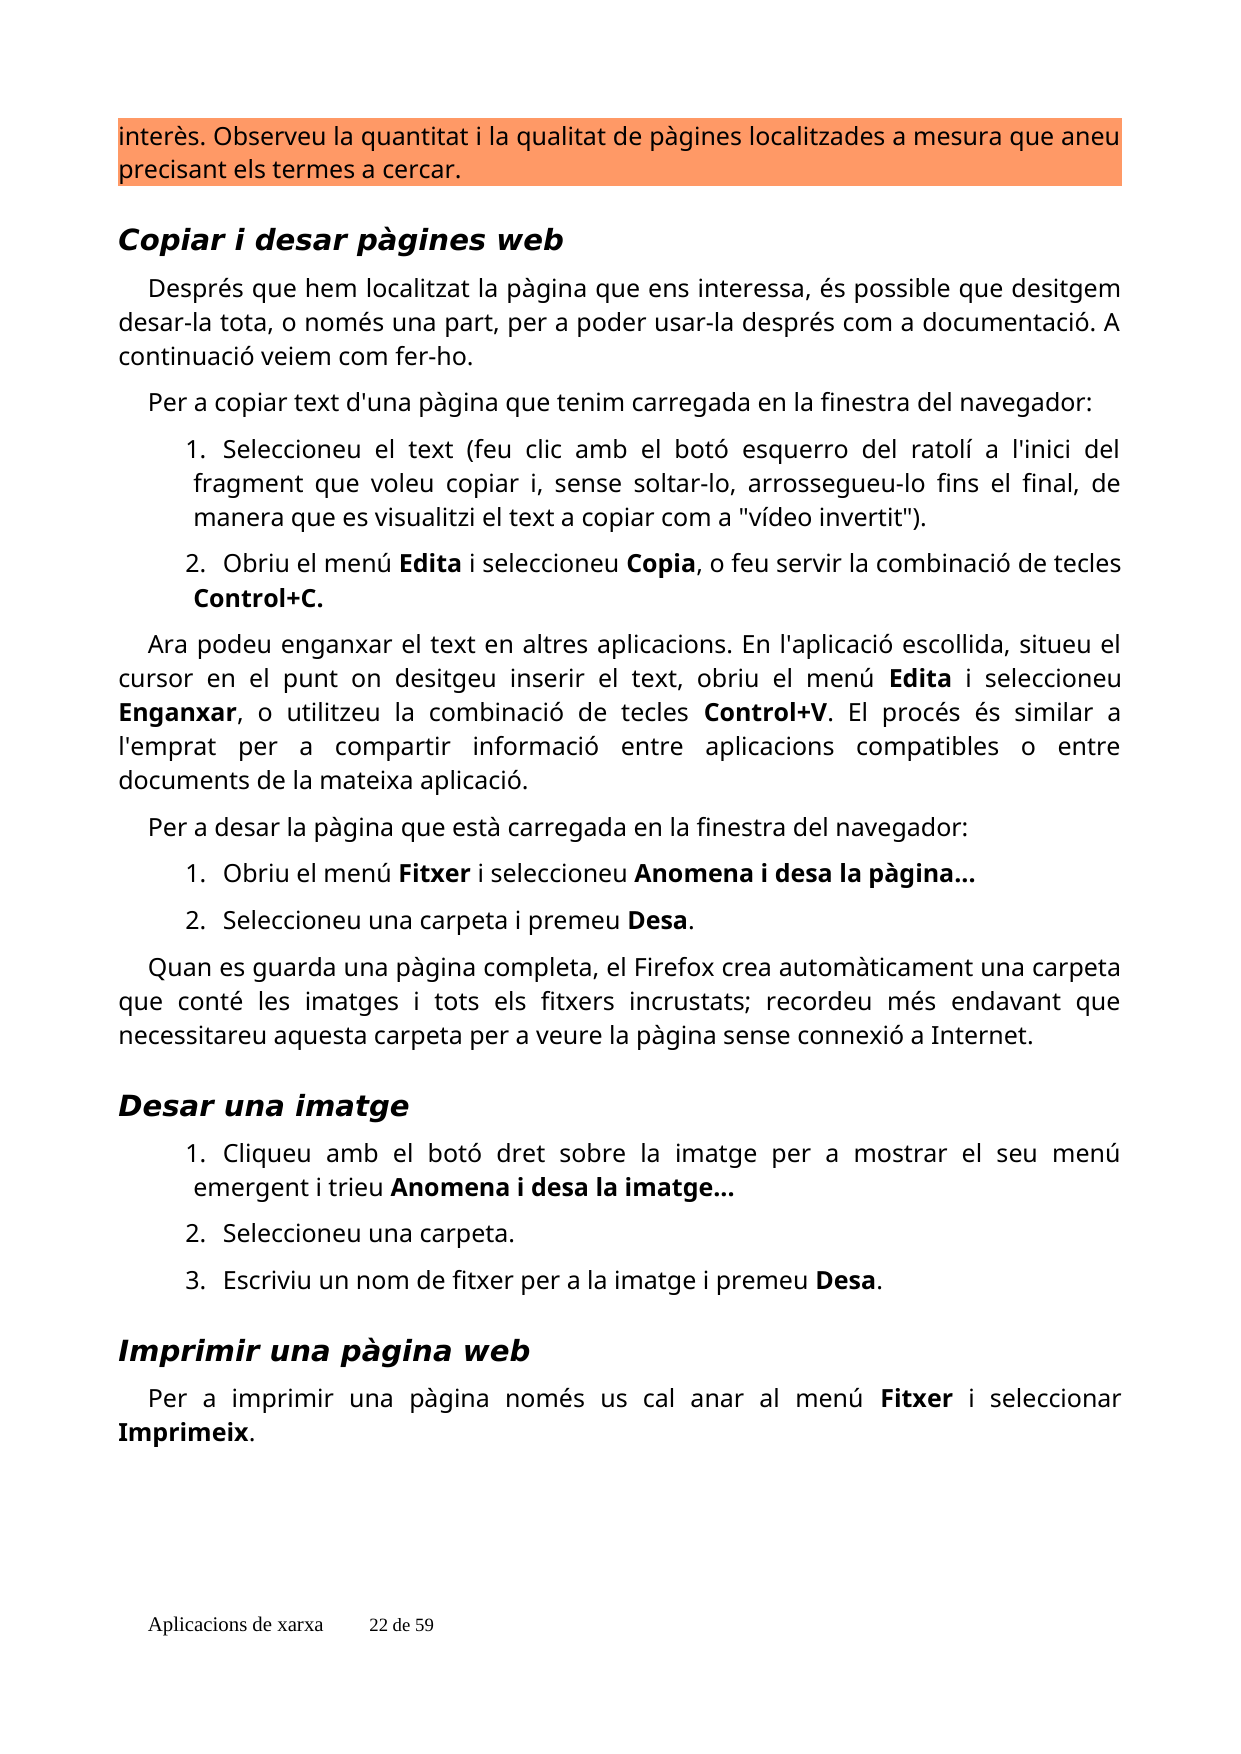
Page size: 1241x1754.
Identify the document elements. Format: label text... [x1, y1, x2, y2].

text Quan es guarda una pàgina completa, el Firefox crea automàticament una carpeta que conté les imatges i tots els fitxers incrustats; recordeu més endavant que necessitareu aquesta carpeta per a veure la pàgina sense connexió a Internet. [118, 949, 1122, 1051]
text Per a desar la pàgina que està carregada en la finestra del navegador: [118, 809, 1122, 844]
list Cliqueu amb el botó dret sobre la imatge per a mostrar el seu menú emergent i trieu Anomena i desa la imatge... [156, 1135, 1122, 1203]
text Per a imprimir una pàgina només us cal anar al menú Fitxer i seleccionar Imprimeix. [118, 1381, 1122, 1449]
list Seleccioneu una carpeta i premeu Desa. [156, 903, 1122, 937]
text interès. Observeu la quantitat i la qualitat de pàgines localitzades a mesura que aneu precisant els termes a cercar. [118, 118, 1122, 186]
text Després que hem localitzat la pàgina que ens interessa, és possible que desitgem desar-la tota, o només una part, per a poder usar-la després com a documentació. A continuació veiem com fer-ho. [118, 270, 1122, 372]
list Obriu el menú Fitxer i seleccioneu Anomena i desa la pàgina... [156, 856, 1122, 890]
subtitle Desar una imatge [118, 1089, 1122, 1123]
subtitle Imprimir una pàgina web [118, 1334, 1122, 1368]
text Ara podeu enganxar el text en altres aplicacions. En l'aplicació escollida, situeu el cursor en el punt on desitgeu inserir el text, obriu el menú Edita i seleccioneu Enganxar, o utilitzeu la combinació de tecles Control+V. El procés és similar a l'emprat per a compartir informació entre aplicacions compatibles o entre documents de la mateixa aplicació. [118, 627, 1122, 797]
text Per a copiar text d'una pàgina que tenim carregada en la finestra del navegador: [118, 385, 1122, 419]
list Escriviu un nom de fitxer per a la imatge i premeu Desa. [156, 1263, 1122, 1297]
list Seleccioneu una carpeta. [156, 1216, 1122, 1250]
list Obriu el menú Edita i seleccioneu Copia, o feu servir la combinació de tecles Control+C. [156, 546, 1122, 614]
list Seleccioneu el text (feu clic amb el botó esquerro del ratolí a l'inici del fragment que voleu copiar i, sense soltar-lo, arrossegueu-lo fins el final, de manera que es visualitzi el text a copiar com a "vídeo invertit"). [156, 431, 1122, 534]
subtitle Copiar i desar pàgines web [118, 224, 1122, 258]
